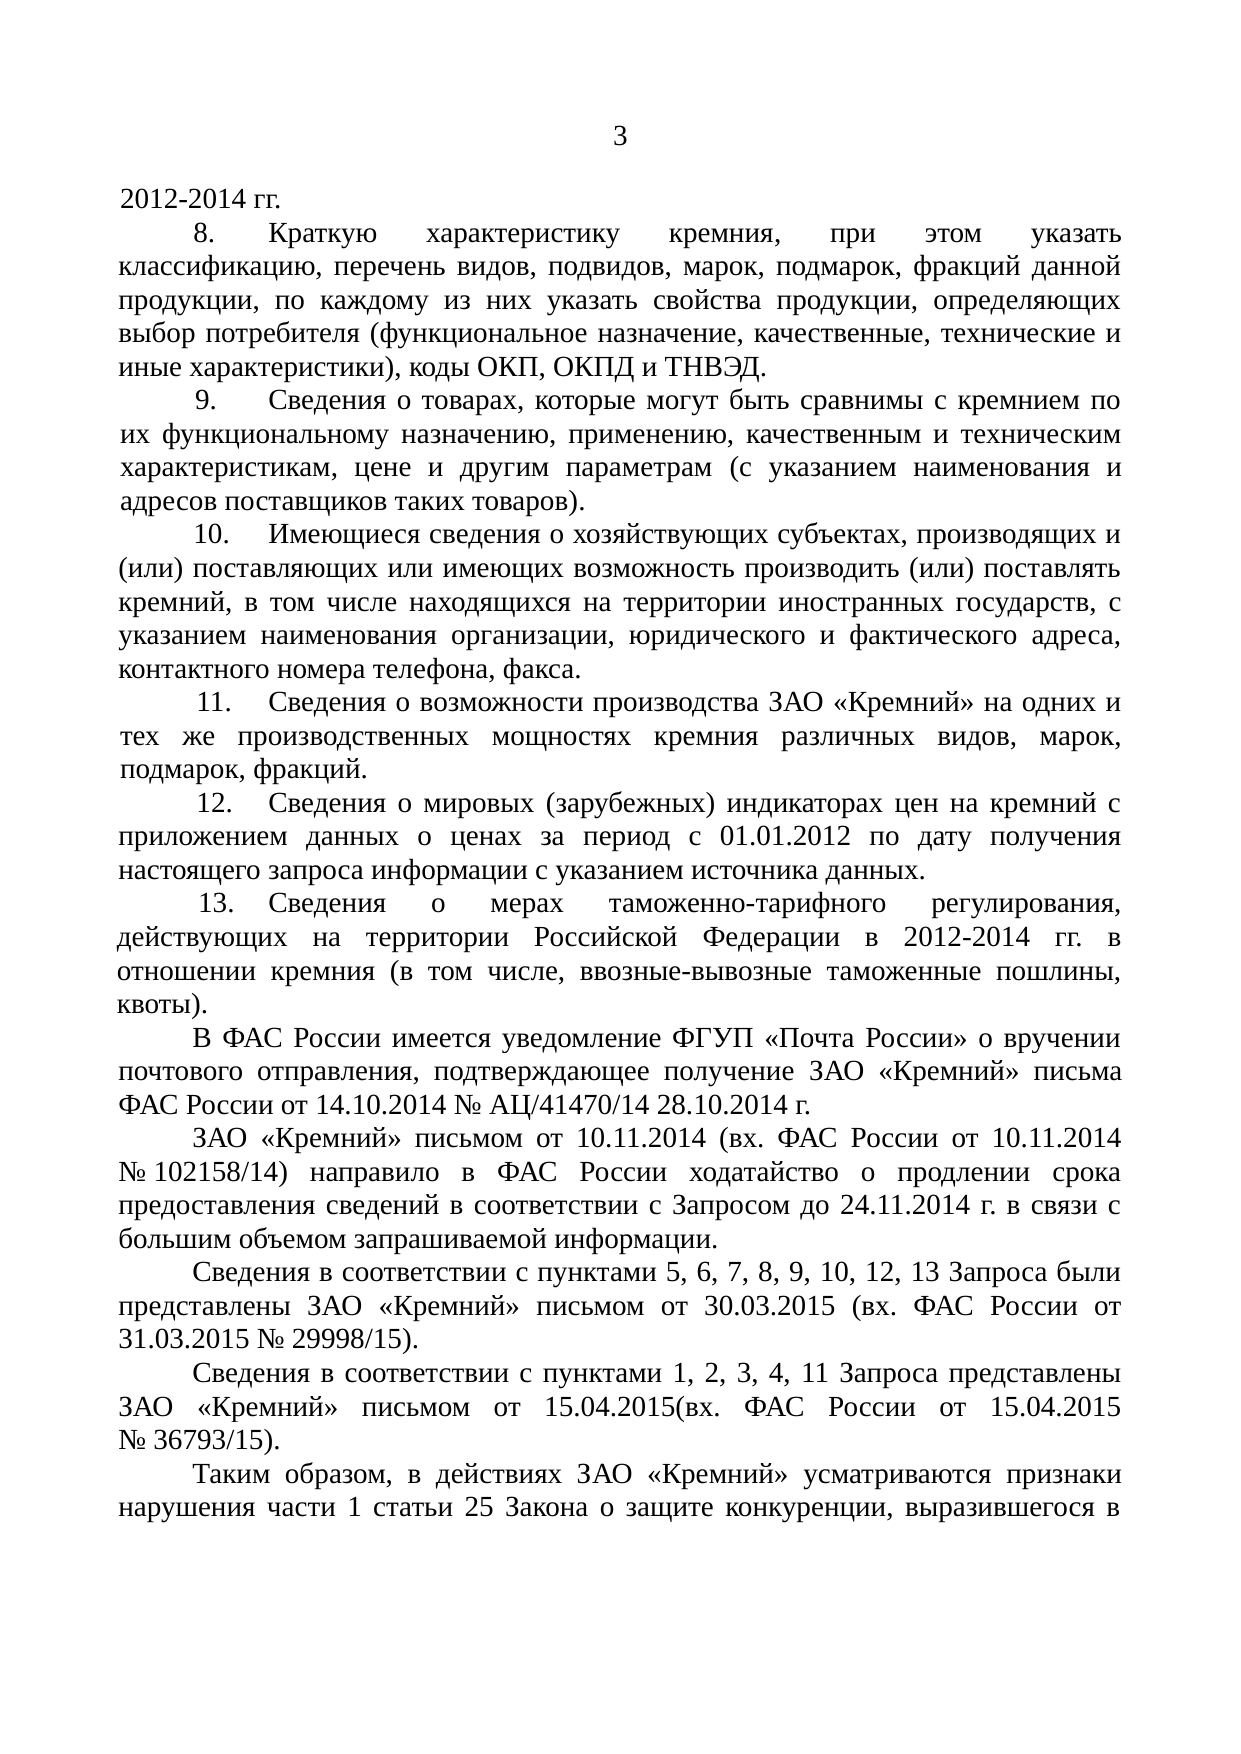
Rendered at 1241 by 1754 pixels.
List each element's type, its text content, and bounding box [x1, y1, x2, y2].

list Сведения о товарах, которые могут быть сравнимы с кремнием по их функциональному назначению, применению, качественным и техническим характеристикам, цене и другим параметрам (с указанием наименования и адресов поставщиков таких товаров). [120, 382, 1122, 517]
text Сведения в соответствии с пунктами 1, 2, 3, 4, 11 Запроса представлены ЗАО «Кремний» письмом от 15.04.2015(вх. ФАС России от 15.04.2015 № 36793/15). [118, 1355, 1122, 1456]
list 2012-2014 гг. [120, 181, 1122, 215]
list Сведения о возможности производства ЗАО «Кремний» на одних и тех же производственных мощностях кремния различных видов, марок, подмарок, фракций. [120, 684, 1122, 785]
text ЗАО «Кремний» письмом от 10.11.2014 (вх. ФАС России от 10.11.2014 № 102158/14) направило в ФАС России ходатайство о продлении срока предоставления сведений в соответствии с Запросом до 24.11.2014 г. в связи с большим объемом запрашиваемой информации. [118, 1120, 1122, 1254]
list Сведения о мировых (зарубежных) индикаторах цен на кремний с приложением данных о ценах за период с 01.01.2012 по дату получения настоящего запроса информации с указанием источника данных. [118, 785, 1122, 886]
text Сведения в соответствии с пунктами 5, 6, 7, 8, 9, 10, 12, 13 Запроса были представлены ЗАО «Кремний» письмом от 30.03.2015 (вх. ФАС России от 31.03.2015 № 29998/15). [118, 1254, 1122, 1355]
list Сведения о мерах таможенно-тарифного регулирования, действующих на территории Российской Федерации в 2012-2014 гг. в отношении кремния (в том числе, ввозные-вывозные таможенные пошлины, квоты). [117, 886, 1122, 1020]
list Имеющиеся сведения о хозяйствующих субъектах, производящих и (или) поставляющих или имеющих возможность производить (или) поставлять кремний, в том числе находящихся на территории иностранных государств, с указанием наименования организации, юридического и фактического адреса, контактного номера телефона, факса. [118, 517, 1122, 684]
text Таким образом, в действиях ЗАО «Кремний» усматриваются признаки нарушения части 1 статьи 25 Закона о защите конкуренции, выразившегося в [118, 1456, 1122, 1523]
list Краткую характеристику кремния, при этом указать классификацию, перечень видов, подвидов, марок, подмарок, фракций данной продукции, по каждому из них указать свойства продукции, определяющих выбор потребителя (функциональное назначение, качественные, технические и иные характеристики), коды ОКП, ОКПД и ТНВЭД. [118, 215, 1122, 382]
text В ФАС России имеется уведомление ФГУП «Почта России» о вручении почтового отправления, подтверждающее получение ЗАО «Кремний» письма ФАС России от 14.10.2014 № АЦ/41470/14 28.10.2014 г. [118, 1020, 1122, 1120]
